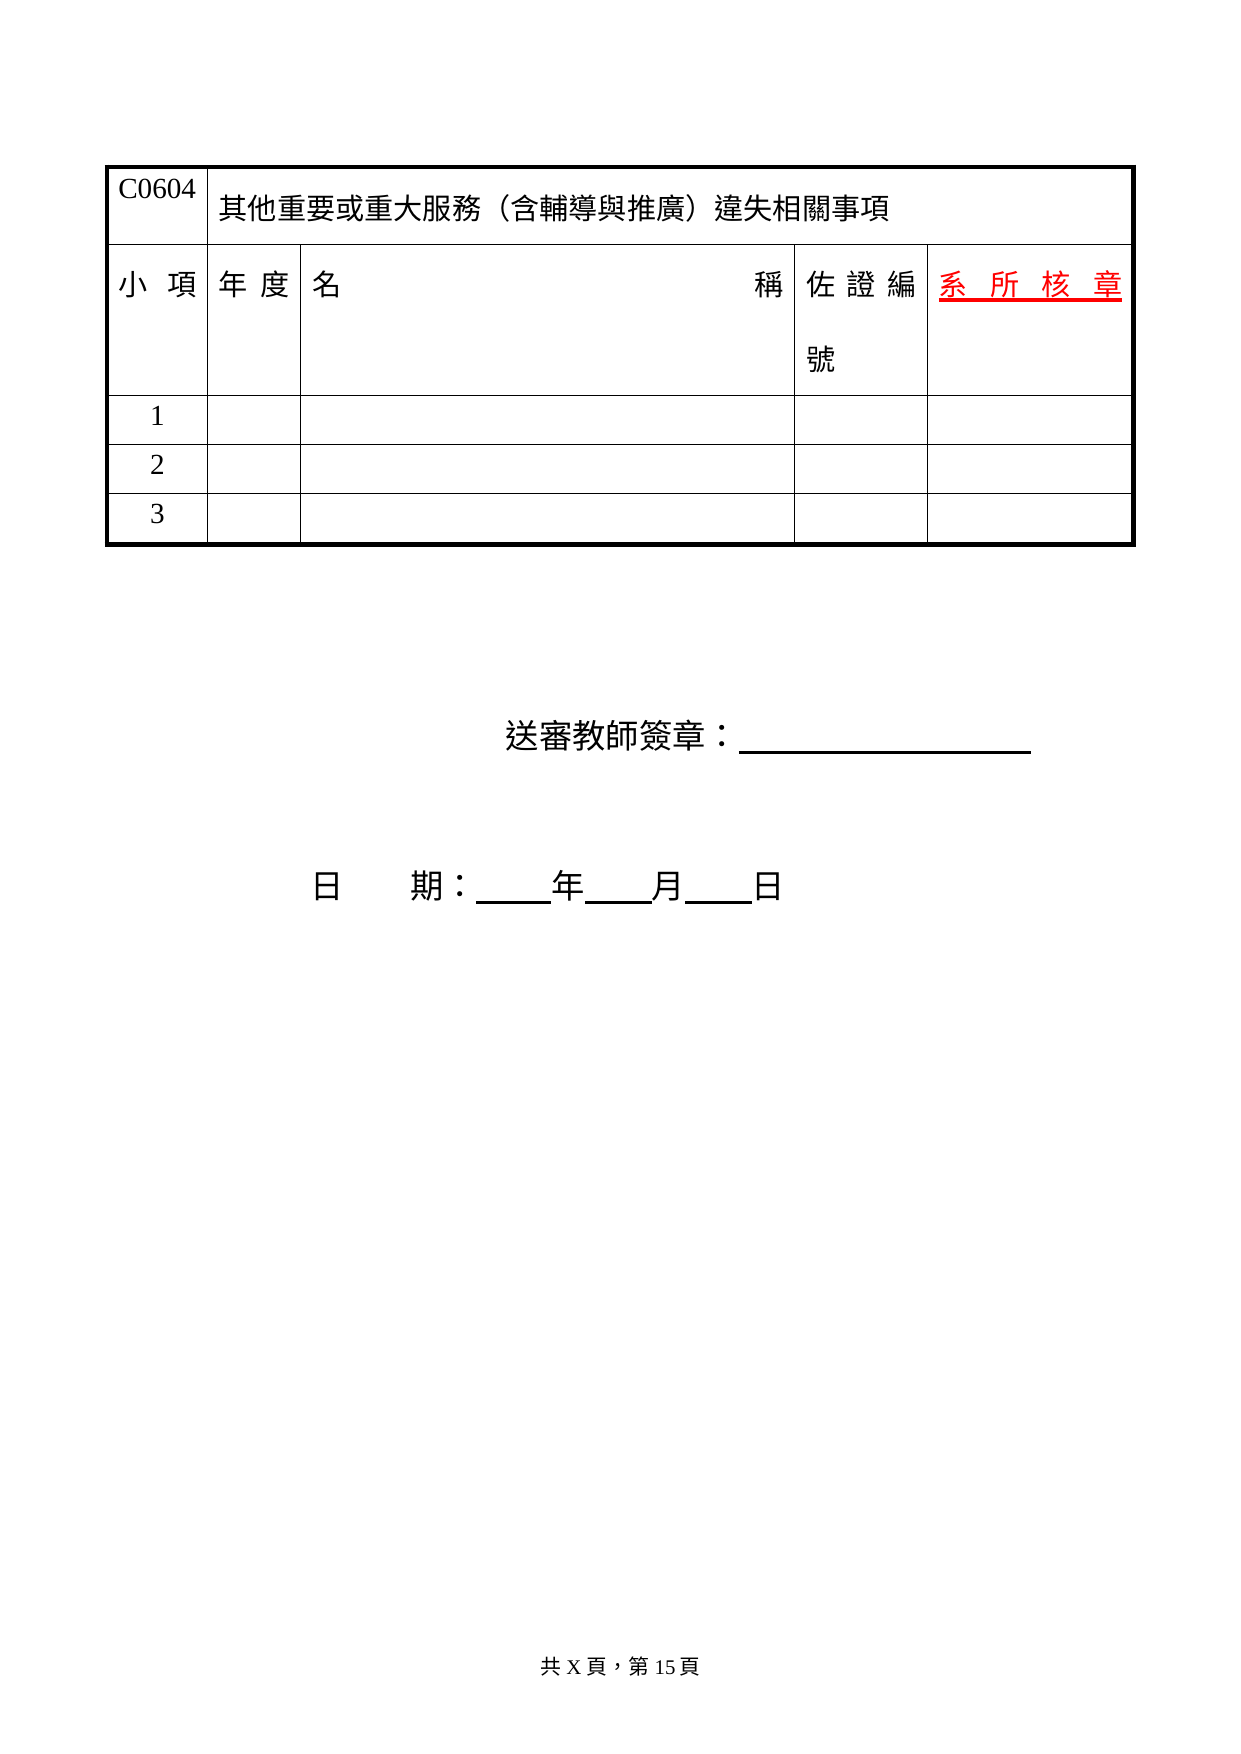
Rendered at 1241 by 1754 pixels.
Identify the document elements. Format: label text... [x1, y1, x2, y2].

table_cell [208, 396, 300, 444]
table_cell 年度 [208, 245, 300, 395]
table_cell 佐證編號 [795, 245, 927, 395]
text 日 期： 年 月 日 [118, 847, 1122, 922]
table_cell 名 稱 [301, 245, 794, 395]
text 送審教師簽章： [118, 697, 1122, 772]
table_cell [301, 445, 794, 493]
table_cell [795, 494, 927, 542]
table_cell 2 [109, 445, 207, 493]
table_cell [208, 445, 300, 493]
table_cell [795, 396, 927, 444]
table_header C0604 [109, 169, 207, 244]
table_header 其他重要或重大服務（含輔導與推廣）違失相關事項 [208, 169, 1131, 244]
table_cell [928, 494, 1131, 542]
table_cell 小項 [109, 245, 207, 395]
table_cell [928, 445, 1131, 493]
table_cell 1 [109, 396, 207, 444]
table_cell [301, 396, 794, 444]
table_cell [208, 494, 300, 542]
table_cell [928, 396, 1131, 444]
table_cell 系所核章 [928, 245, 1131, 395]
table_cell [795, 445, 927, 493]
table_cell 3 [109, 494, 207, 542]
table_cell [301, 494, 794, 542]
